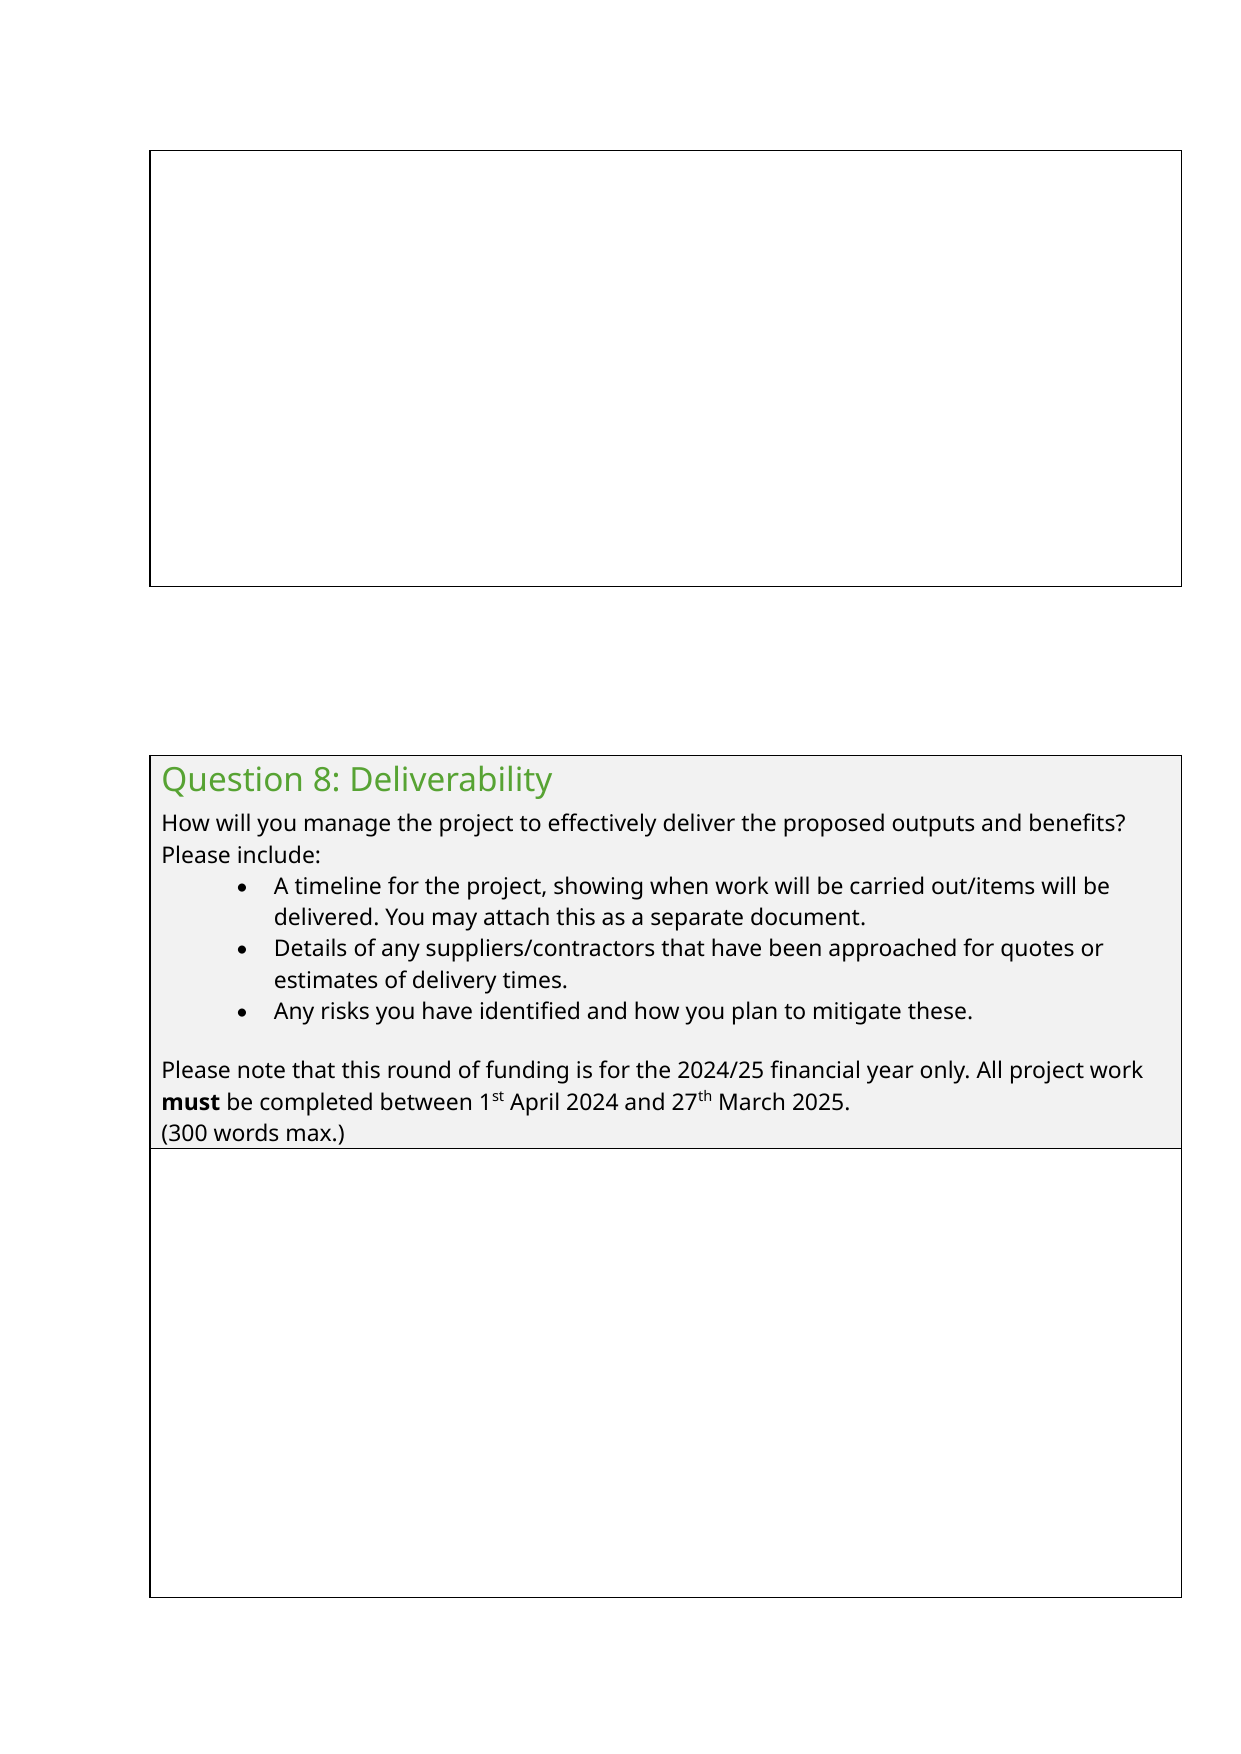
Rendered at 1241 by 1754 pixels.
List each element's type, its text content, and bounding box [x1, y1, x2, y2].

table_cell [151, 151, 1181, 586]
table_cell [151, 1149, 1181, 1597]
table_header Question 8: Deliverability How will you manage the project to effectively deliver the proposed outputs and benefits? Please include: A timeline for the project, showing when work will be carried out/items will be delivered. You may attach this as a separate document. Details of any suppliers/contractors that have been approached for quotes or estimates of delivery times. Any risks you have identified and how you plan to mitigate these. Please note that this round of funding is for the 2024/25 financial year only. All project work must be completed between 1st April 2024 and 27th March 2025. (300 words max.) [151, 756, 1181, 1148]
